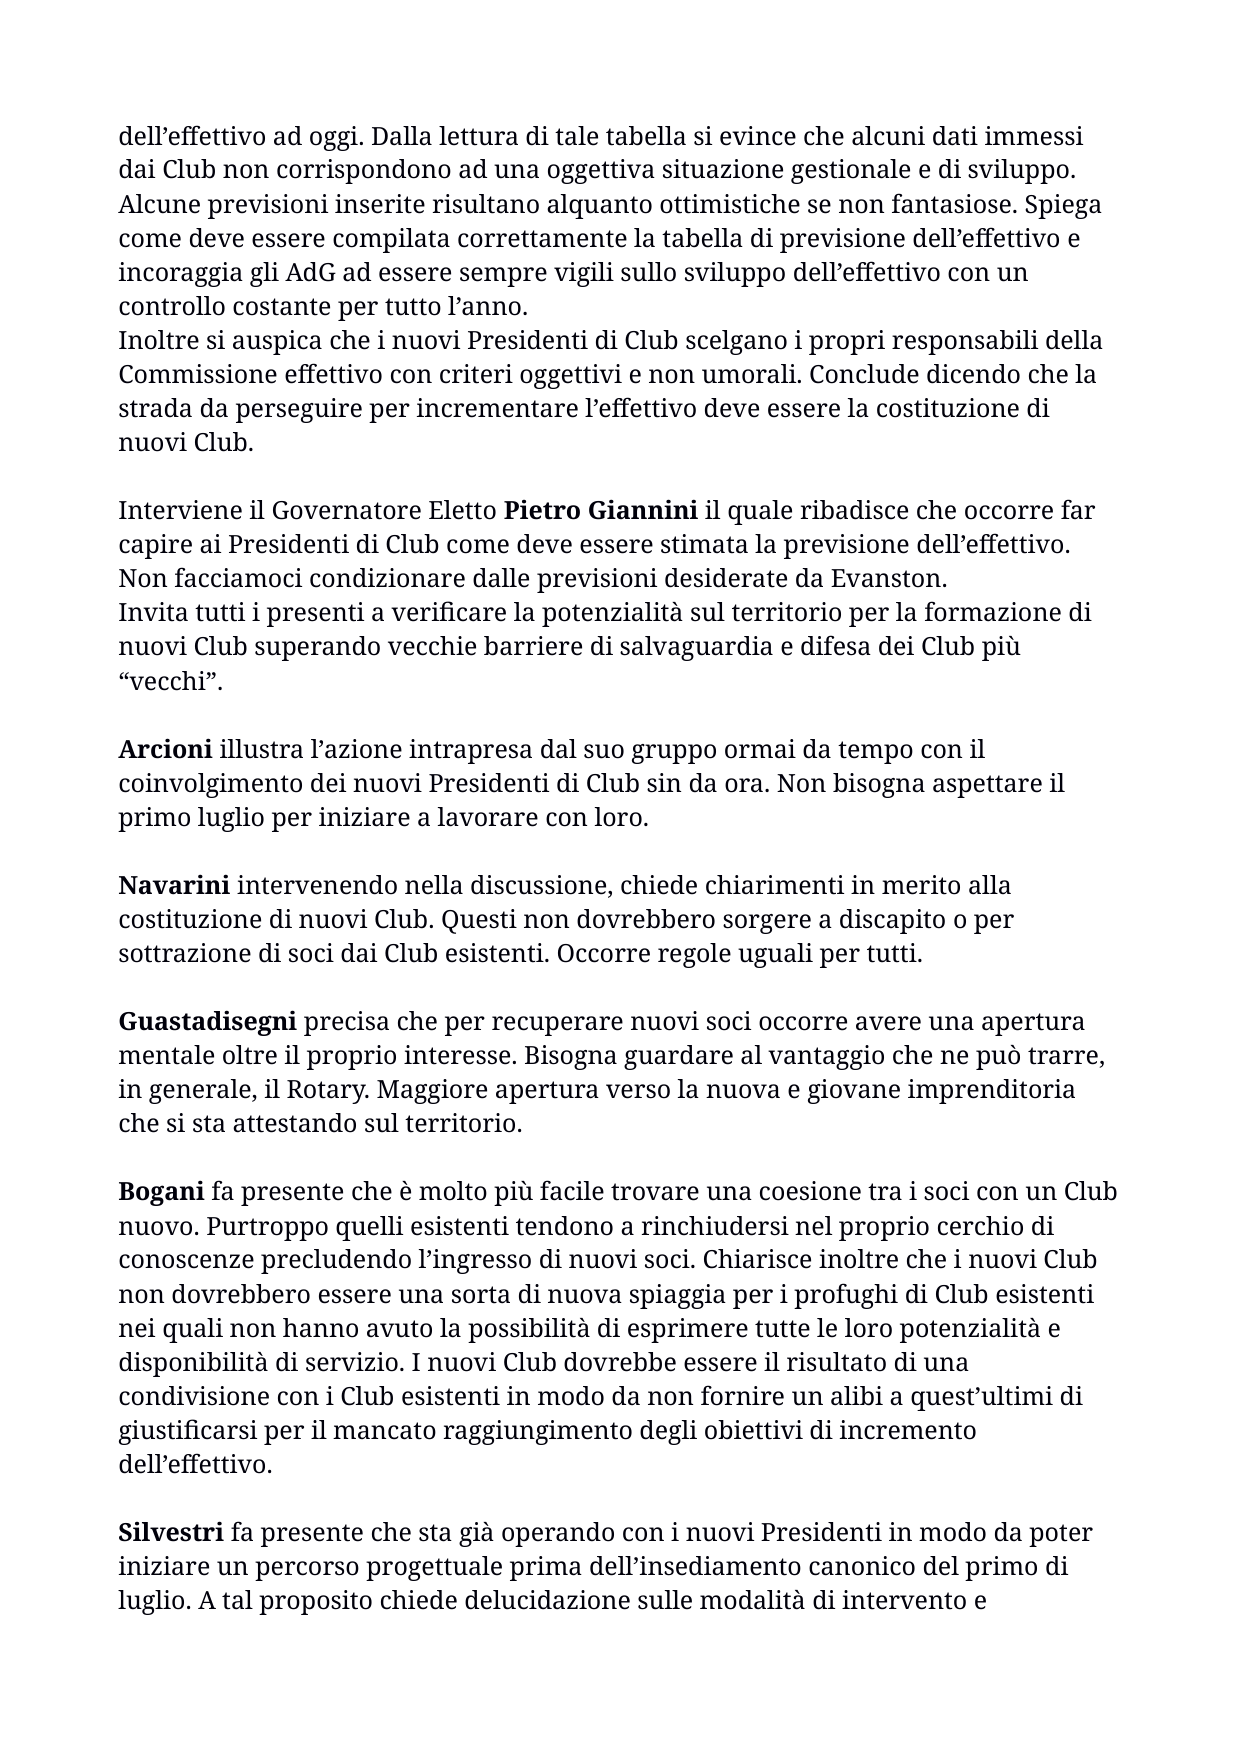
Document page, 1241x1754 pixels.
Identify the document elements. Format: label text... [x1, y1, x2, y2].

text Guastadisegni precisa che per recuperare nuovi soci occorre avere una apertura mentale oltre il proprio interesse. Bisogna guardare al vantaggio che ne può trarre, in generale, il Rotary. Maggiore apertura verso la nuova e giovane imprenditoria che si sta attestando sul territorio. [118, 1004, 1122, 1140]
text Invita tutti i presenti a verificare la potenzialità sul territorio per la formazione di nuovi Club superando vecchie barriere di salvaguardia e difesa dei Club più “vecchi”. [118, 595, 1122, 697]
text Interviene il Governatore Eletto Pietro Giannini il quale ribadisce che occorre far capire ai Presidenti di Club come deve essere stimata la previsione dell’effettivo. Non facciamoci condizionare dalle previsioni desiderate da Evanston. [118, 493, 1122, 595]
text Arcioni illustra l’azione intrapresa dal suo gruppo ormai da tempo con il coinvolgimento dei nuovi Presidenti di Club sin da ora. Non bisogna aspettare il primo luglio per iniziare a lavorare con loro. [118, 731, 1122, 833]
text dell’effettivo ad oggi. Dalla lettura di tale tabella si evince che alcuni dati immessi dai Club non corrispondono ad una oggettiva situazione gestionale e di sviluppo. Alcune previsioni inserite risultano alquanto ottimistiche se non fantasiose. Spiega come deve essere compilata correttamente la tabella di previsione dell’effettivo e incoraggia gli AdG ad essere sempre vigili sullo sviluppo dell’effettivo con un controllo costante per tutto l’anno. [118, 118, 1122, 322]
text Navarini intervenendo nella discussione, chiede chiarimenti in merito alla costituzione di nuovi Club. Questi non dovrebbero sorgere a discapito o per sottrazione di soci dai Club esistenti. Occorre regole uguali per tutti. [118, 867, 1122, 970]
text Inoltre si auspica che i nuovi Presidenti di Club scelgano i propri responsabili della Commissione effettivo con criteri oggettivi e non umorali. Conclude dicendo che la strada da perseguire per incrementare l’effettivo deve essere la costituzione di nuovi Club. [118, 322, 1122, 459]
text Silvestri fa presente che sta già operando con i nuovi Presidenti in modo da poter iniziare un percorso progettuale prima dell’insediamento canonico del primo di luglio. A tal proposito chiede delucidazione sulle modalità di intervento e [118, 1515, 1122, 1617]
text Bogani fa presente che è molto più facile trovare una coesione tra i soci con un Club nuovo. Purtroppo quelli esistenti tendono a rinchiudersi nel proprio cerchio di conoscenze precludendo l’ingresso di nuovi soci. Chiarisce inoltre che i nuovi Club non dovrebbero essere una sorta di nuova spiaggia per i profughi di Club esistenti nei quali non hanno avuto la possibilità di esprimere tutte le loro potenzialità e disponibilità di servizio. I nuovi Club dovrebbe essere il risultato di una condivisione con i Club esistenti in modo da non fornire un alibi a quest’ultimi di giustificarsi per il mancato raggiungimento degli obiettivi di incremento dell’effettivo. [118, 1174, 1122, 1481]
